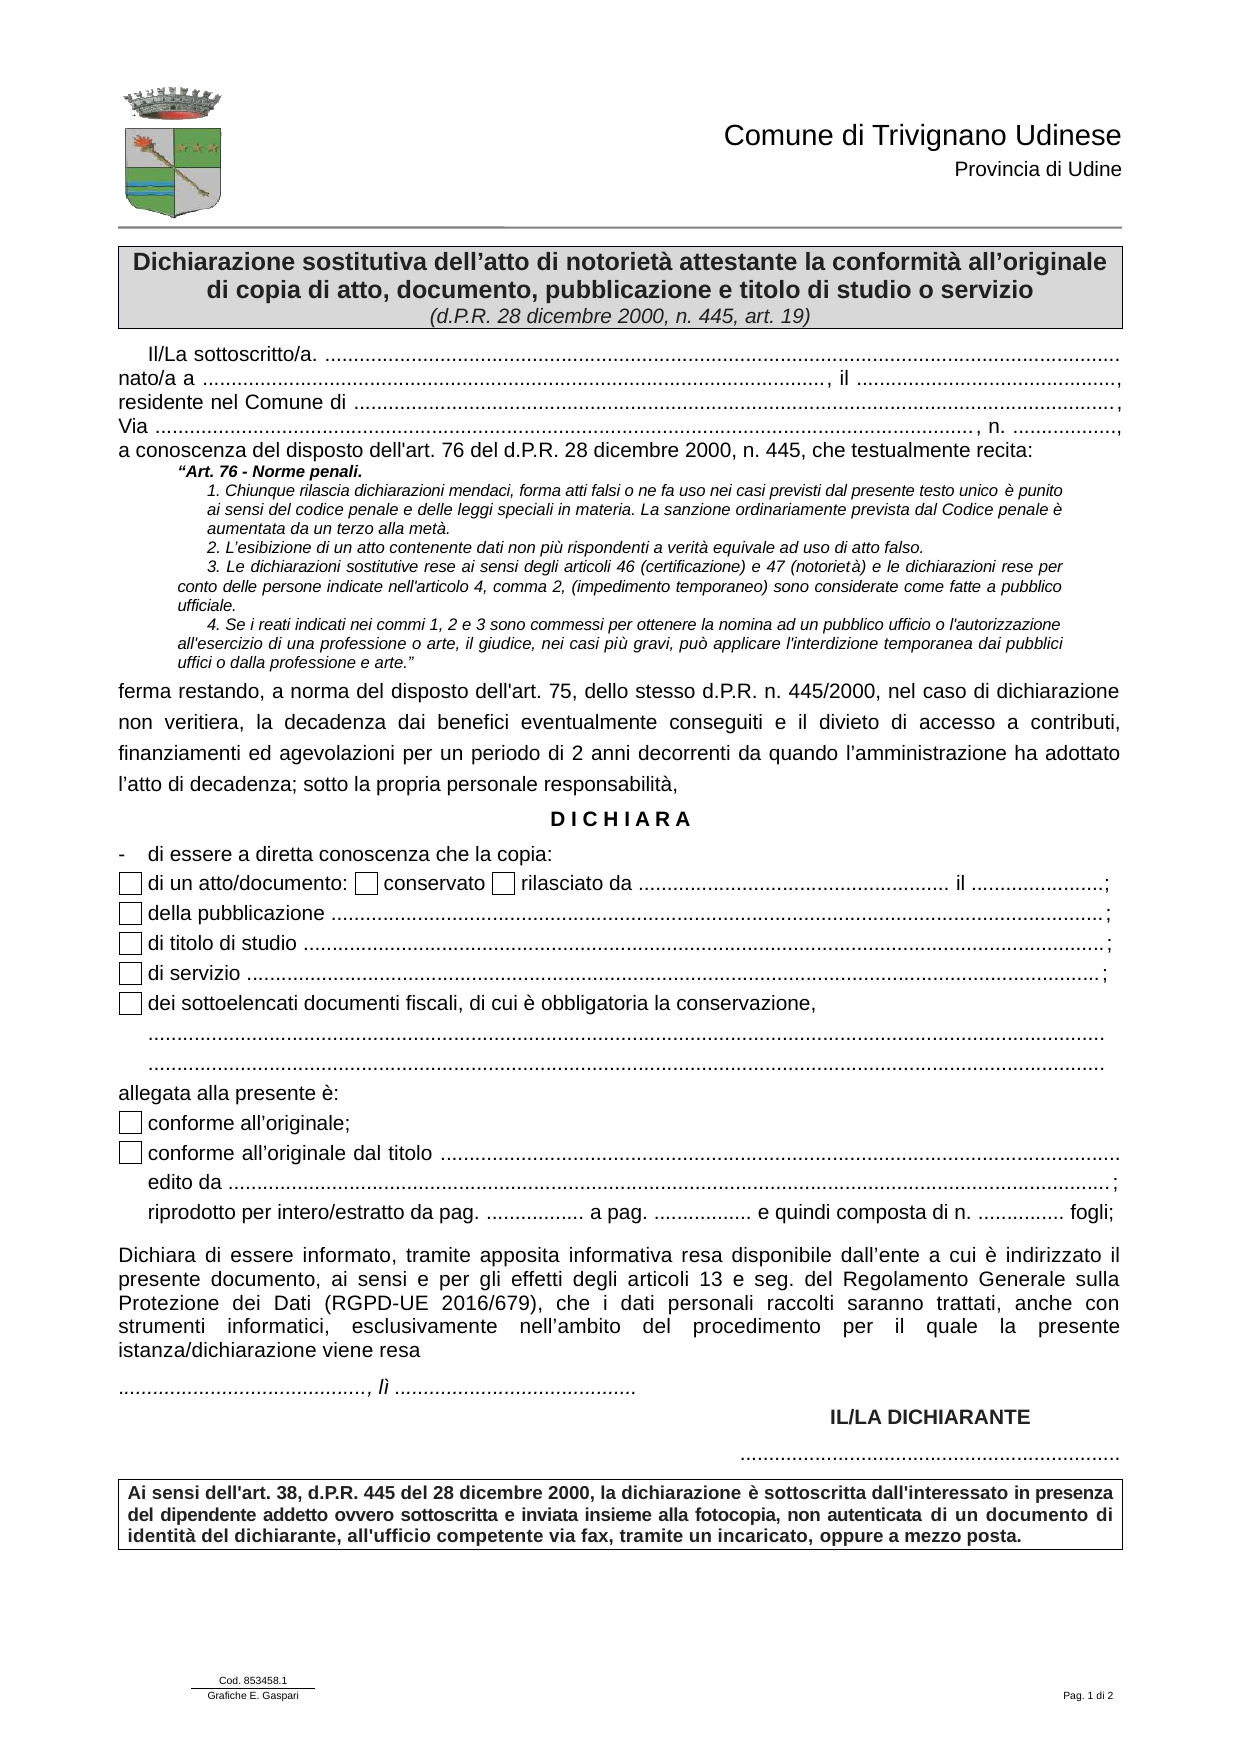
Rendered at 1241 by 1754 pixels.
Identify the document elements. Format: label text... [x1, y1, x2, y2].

text della pubblicazione ......................................................................................................................................; [118, 901, 1122, 925]
text ...................................................................................................................................................................... [118, 1051, 1122, 1074]
text dei sottoelencati documenti fiscali, di cui è obbligatoria la conservazione, [118, 991, 1122, 1015]
text Comune di Trivignano Udinese [224, 118, 1122, 152]
text conforme all’originale dal titolo ...................................................................................................................... edito da .........................................................................................................................................................; [118, 1140, 1122, 1194]
text ferma restando, a norma del disposto dell'art. 75, dello stesso d.P.R. n. 445/2000, nel caso di dichiarazione non veritiera, la decadenza dai benefici eventualmente conseguiti e il divieto di accesso a contributi, finanziamenti ed agevolazioni per un periodo di 2 anni decorrenti da quando l’amministrazione ha adottato l’atto di decadenza; sotto la propria personale responsabilità, [118, 678, 1122, 796]
text 2. L’esibizione di un atto contenente dati non più rispondenti a verità equivale ad uso di atto falso. [177, 538, 1063, 557]
text .................................................................. [738, 1441, 1122, 1464]
text di titolo di studio ...........................................................................................................................................; [118, 931, 1122, 955]
text conforme all’originale; [118, 1110, 1122, 1134]
text ...................................................................................................................................................................... [118, 1021, 1122, 1045]
table_header Ai sensi dell'art. 38, d.P.R. 445 del 28 dicembre 2000, la dichiarazione è sottoscritta dall'interessato in presenza del dipendente addetto ovvero sottoscritta e inviata insieme alla fotocopia, non autenticata di un documento di identità del dichiarante, all'ufficio competente via fax, tramite un incaricato, oppure a mezzo posta. [119, 1480, 1122, 1549]
text Dichiara di essere informato, tramite apposita informativa resa disponibile dall’ente a cui è indirizzato il presente documento, ai sensi e per gli effetti degli articoli 13 e seg. del Regolamento Generale sulla Protezione dei Dati (RGPD-UE 2016/679), che i dati personali raccolti saranno trattati, anche con strumenti informatici, esclusivamente nell’ambito del procedimento per il quale la presente istanza/dichiarazione viene resa [118, 1242, 1122, 1362]
text “Art. 76 - Norme penali. [177, 461, 1063, 481]
text ..........................................., lì .......................................... [118, 1375, 1122, 1399]
table_header Dichiarazione sostitutiva dell’atto di notorietà attestante la conformità all’originale di copia di atto, documento, pubblicazione e titolo di studio o servizio (d.P.R. 28 dicembre 2000, n. 445, art. 19) [119, 247, 1122, 328]
text 1. Chiunque rilascia dichiarazioni mendaci, forma atti falsi o ne fa uso nei casi previsti dal presente testo unico è punito ai sensi del codice penale e delle leggi speciali in materia. La sanzione ordinariamente prevista dal Codice penale è aumentata da un terzo alla metà. [207, 481, 1063, 538]
text allegata alla presente è: [118, 1081, 1122, 1104]
text di servizio ....................................................................................................................................................; [118, 961, 1122, 985]
text Provincia di Udine [224, 157, 1122, 181]
text - di essere a diretta conoscenza che la copia: [118, 841, 1122, 865]
text Il/La sottoscritto/a. .......................................................................................................................................... nato/a a ............................................................................................................, il ............................................., residente nel Comune di ...................................................................................................................................., Via .............................................................................................................................................., n. .................., a conoscenza del disposto dell'art. 76 del d.P.R. 28 dicembre 2000, n. 445, che testualmente recita: [118, 342, 1122, 461]
text riprodotto per intero/estratto da pag. ................. a pag. ................. e quindi composta di n. ............... fogli; [118, 1200, 1122, 1224]
text 3. Le dichiarazioni sostitutive rese ai sensi degli articoli 46 (certificazione) e 47 (notorietà) e le dichiarazioni rese per conto delle persone indicate nell'articolo 4, comma 2, (impedimento temporaneo) sono considerate come fatte a pubblico ufficiale. [177, 557, 1063, 615]
text IL/LA DICHIARANTE [738, 1405, 1122, 1429]
text di un atto/documento: conservato rilasciato da ...................................................... il .......................; [118, 871, 1122, 895]
text 4. Se i reati indicati nei commi 1, 2 e 3 sono commessi per ottenere la nomina ad un pubblico ufficio o l'autorizzazione all'esercizio di una professione o arte, il giudice, nei casi più gravi, può applicare l'interdizione temporanea dai pubblici uffici o dalla professione e arte.” [177, 615, 1063, 672]
text D I C H I A R A [118, 807, 1122, 831]
picture [122, 87, 224, 219]
